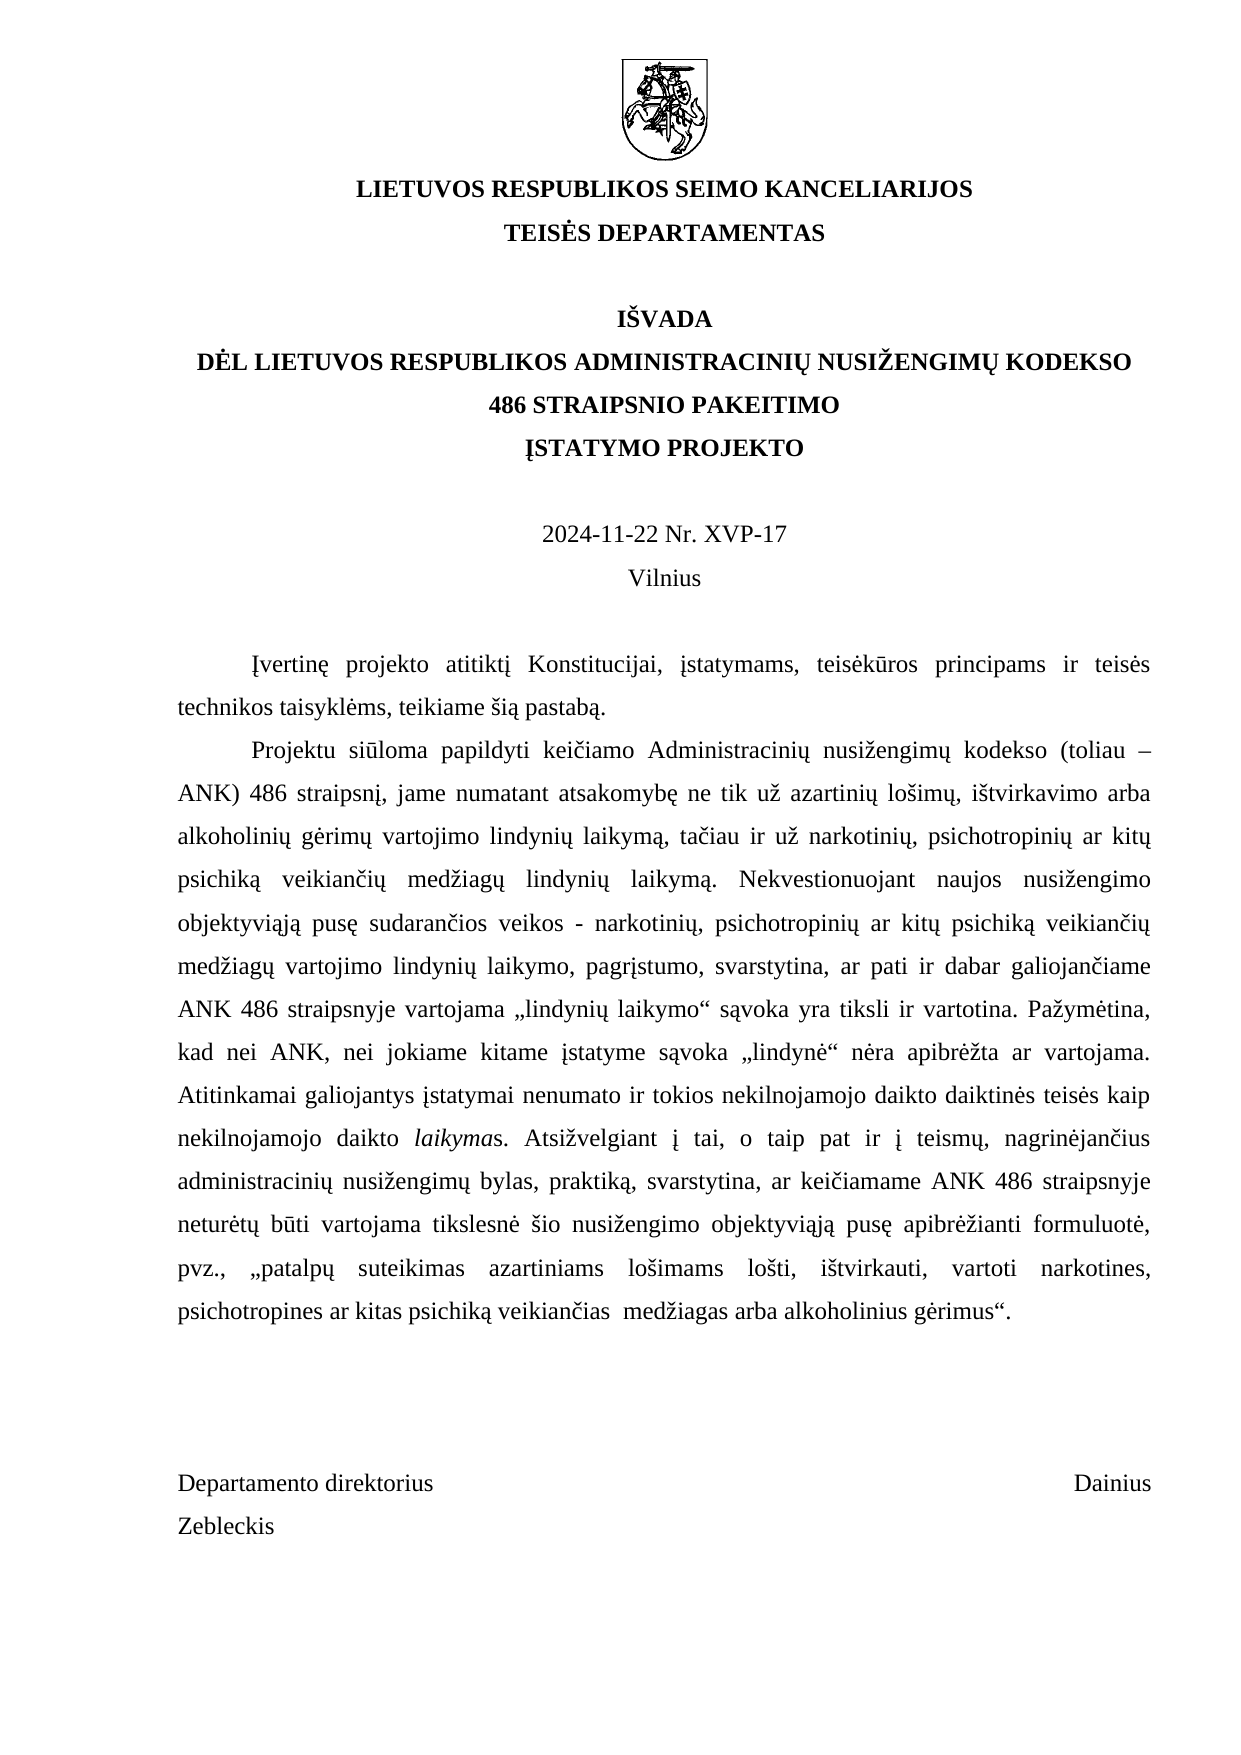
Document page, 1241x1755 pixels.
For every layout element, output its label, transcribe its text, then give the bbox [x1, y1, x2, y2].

text 2024-11-22 Nr. XVP-17 [177, 519, 1152, 548]
text Departamento direktorius Dainius Zebleckis [177, 1468, 1152, 1540]
text IŠVADA [177, 304, 1152, 333]
text Įvertinę projekto atitiktį Konstitucijai, įstatymams, teisėkūros principams ir teisės technikos taisyklėms, teikiame šią pastabą. [177, 649, 1152, 721]
text DĖL LIETUVOS RESPUBLIKOS ADMINISTRACINIŲ NUSIŽENGIMŲ KODEKSO 486 STRAIPSNIO PAKEITIMO [177, 347, 1152, 419]
text Projektu siūloma papildyti keičiamo Administracinių nusižengimų kodekso (toliau – ANK) 486 straipsnį, jame numatant atsakomybę ne tik už azartinių lošimų, ištvirkavimo arba alkoholinių gėrimų vartojimo lindynių laikymą, tačiau ir už narkotinių, psichotropinių ar kitų psichiką veikiančių medžiagų lindynių laikymą. Nekvestionuojant naujos nusižengimo objektyviąją pusę sudarančios veikos - narkotinių, psichotropinių ar kitų psichiką veikiančių medžiagų vartojimo lindynių laikymo, pagrįstumo, svarstytina, ar pati ir dabar galiojančiame ANK 486 straipsnyje vartojama „lindynių laikymo“ sąvoka yra tiksli ir vartotina. Pažymėtina, kad nei ANK, nei jokiame kitame įstatyme sąvoka „lindynė“ nėra apibrėžta ar vartojama. Atitinkamai galiojantys įstatymai nenumato ir tokios nekilnojamojo daikto daiktinės teisės kaip nekilnojamojo daikto laikymas. Atsižvelgiant į tai, o taip pat ir į teismų, nagrinėjančius administracinių nusižengimų bylas, praktiką, svarstytina, ar keičiamame ANK 486 straipsnyje neturėtų būti vartojama tikslesnė šio nusižengimo objektyviąją pusę apibrėžianti formuluotė, pvz., „patalpų suteikimas azartiniams lošimams lošti, ištvirkauti, vartoti narkotines, psichotropines ar kitas psichiką veikiančias medžiagas arba alkoholinius gėrimus“. [177, 735, 1152, 1324]
subtitle TEISĖS DEPARTAMENTAS [177, 218, 1152, 246]
text Įstatymo PROJEKTO [177, 433, 1152, 462]
text LIETUVOS RESPUBLIKOS SEIMO KANCELIARIJOS [177, 174, 1152, 203]
text Vilnius [177, 563, 1152, 591]
